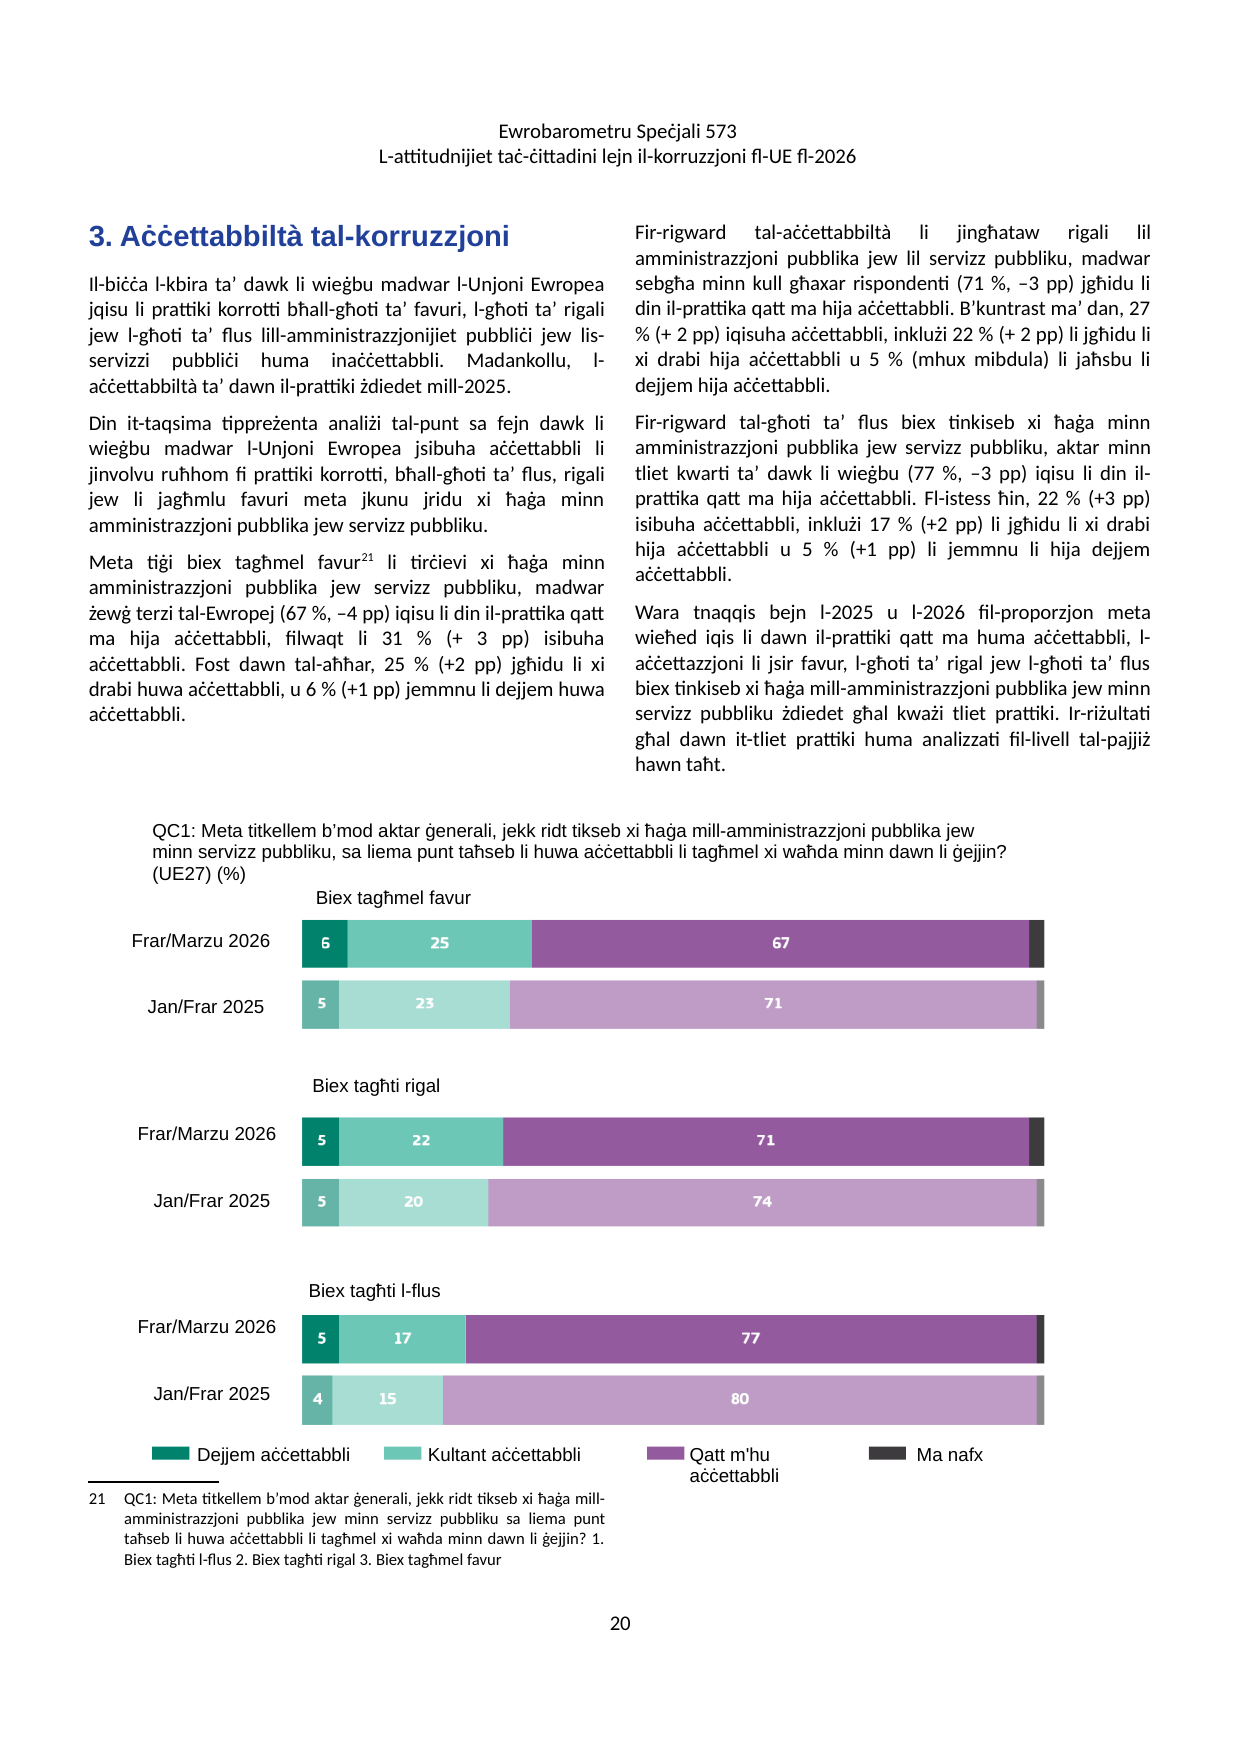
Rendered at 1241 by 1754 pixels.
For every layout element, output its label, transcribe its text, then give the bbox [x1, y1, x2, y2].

text Fir-rigward tal-għoti ta’ flus biex tinkiseb xi ħaġa minn amministrazzjoni pubblika jew servizz pubbliku, aktar minn tliet kwarti ta’ dawk li wieġbu (77 %, –3 pp) iqisu li din il-prattika qatt ma hija aċċettabbli. Fl-istess ħin, 22 % (+3 pp) isibuha aċċettabbli, inklużi 17 % (+2 pp) li jgħidu li xi drabi hija aċċettabbli u 5 % (+1 pp) li jemmnu li hija dejjem aċċettabbli. [635, 409, 1152, 587]
picture [148, 1446, 906, 1467]
text Il-biċċa l-kbira ta’ dawk li wieġbu madwar l-Unjoni Ewropea jqisu li prattiki korrotti bħall-għoti ta’ favuri, l-għoti ta’ rigali jew l-għoti ta’ flus lill-amministrazzjonijiet pubbliċi jew lis-servizzi pubbliċi huma inaċċettabbli. Madankollu, l-aċċettabbiltà ta’ dawn il-prattiki żdiedet mill-2025. [88, 271, 605, 398]
text Fir-rigward tal-aċċettabbiltà li jingħataw rigali lil amministrazzjoni pubblika jew lil servizz pubbliku, madwar sebgħa minn kull għaxar rispondenti (71 %, –3 pp) jgħidu li din il-prattika qatt ma hija aċċettabbli. B’kuntrast ma’ dan, 27 % (+ 2 pp) iqisuha aċċettabbli, inklużi 22 % (+ 2 pp) li jgħidu li xi drabi hija aċċettabbli u 5 % (mhux mibdula) li jaħsbu li dejjem hija aċċettabbli. [635, 219, 1152, 397]
text Din it-taqsima tippreżenta analiżi tal-punt sa fejn dawk li wieġbu madwar l-Unjoni Ewropea jsibuha aċċettabbli li jinvolvu ruħhom fi prattiki korrotti, bħall-għoti ta’ flus, rigali jew li jagħmlu favuri meta jkunu jridu xi ħaġa minn amministrazzjoni pubblika jew servizz pubbliku. [88, 410, 605, 537]
picture [297, 910, 1047, 1429]
text Wara tnaqqis bejn l-2025 u l-2026 fil-proporzjon meta wieħed iqis li dawn il-prattiki qatt ma huma aċċettabbli, l-aċċettazzjoni li jsir favur, l-għoti ta’ rigal jew l-għoti ta’ flus biex tinkiseb xi ħaġa mill-amministrazzjoni pubblika jew minn servizz pubbliku żdiedet għal kważi tliet prattiki. Ir-riżultati għal dawn it-tliet prattiki huma analizzati fil-livell tal-pajjiż hawn taħt. [635, 599, 1152, 777]
text Meta tiġi biex tagħmel favur li tirċievi xi ħaġa minn amministrazzjoni pubblika jew servizz pubbliku, madwar żewġ terzi tal-Ewropej (67 %, –4 pp) iqisu li din il-prattika qatt ma hija aċċettabbli, filwaqt li 31 % (+ 3 pp) isibuha aċċettabbli. Fost dawn tal-aħħar, 25 % (+2 pp) jgħidu li xi drabi huwa aċċettabbli, u 6 % (+1 pp) jemmnu li dejjem huwa aċċettabbli. [88, 549, 605, 727]
subtitle 3. Aċċettabbiltà tal-korruzzjoni [88, 219, 605, 253]
text QC1: Meta titkellem b’mod aktar ġenerali, jekk ridt tikseb xi ħaġa mill-amministrazzjoni pubblika jew minn servizz pubbliku sa liema punt taħseb li huwa aċċettabbli li tagħmel xi waħda minn dawn li ġejjin? 1. Biex tagħti l-flus 2. Biex tagħti rigal 3. Biex tagħmel favur [88, 1488, 605, 1569]
